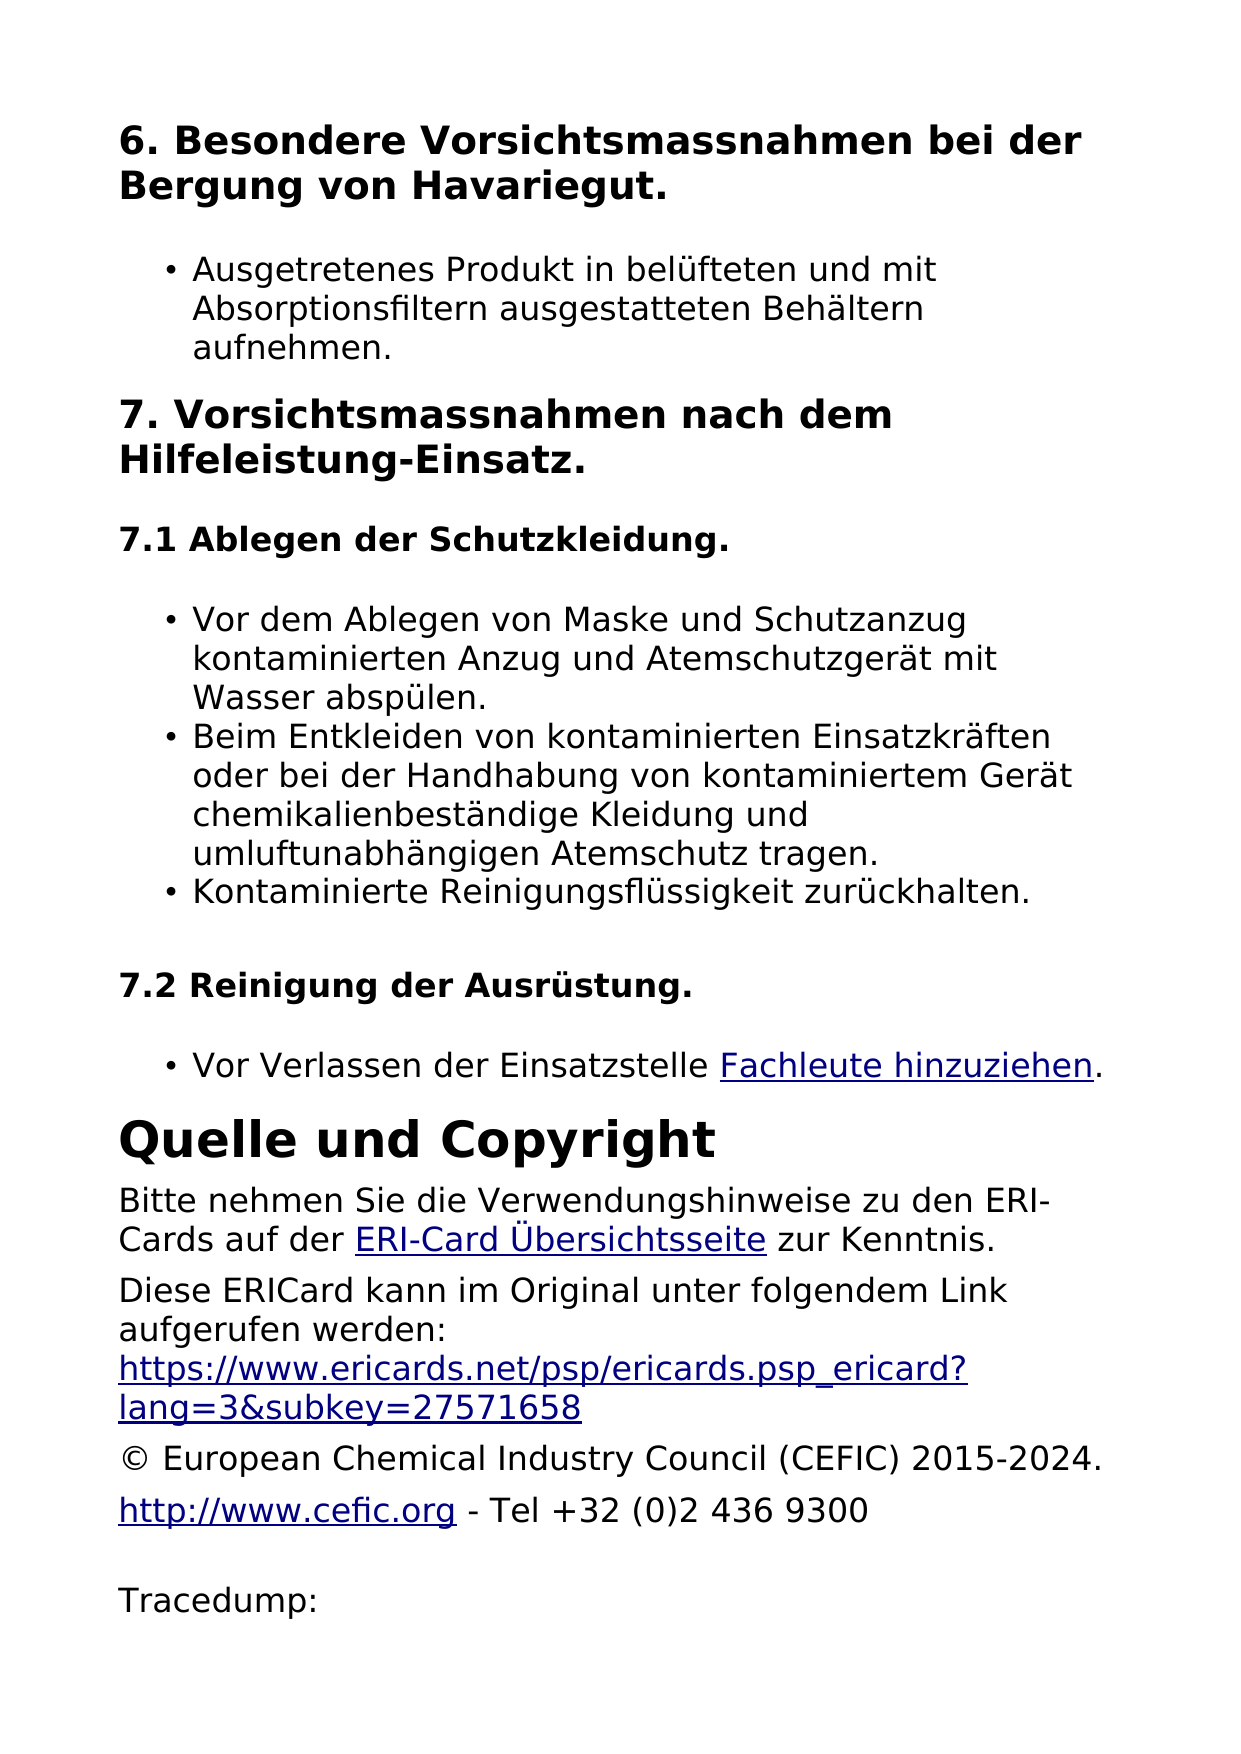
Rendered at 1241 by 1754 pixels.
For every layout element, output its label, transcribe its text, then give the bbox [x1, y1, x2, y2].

subtitle Quelle und Copyright [118, 1111, 1122, 1169]
subtitle 6. Besondere Vorsichtsmassnahmen bei der Bergung von Havariegut. [118, 118, 1122, 208]
subtitle 7. Vorsichtsmassnahmen nach dem Hilfeleistung-Einsatz. [118, 392, 1122, 482]
text Bitte nehmen Sie die Verwendungshinweise zu den ERI-Cards auf der ERI-Card Übersichtsseite zur Kenntnis. [118, 1182, 1122, 1259]
subtitle 7.1 Ablegen der Schutzkleidung. [118, 520, 1122, 559]
list Vor dem Ablegen von Maske und Schutzanzug kontaminierten Anzug und Atemschutzgerät mit Wasser abspülen. [177, 601, 1122, 717]
list Kontaminierte Reinigungsflüssigkeit zurückhalten. [177, 873, 1122, 912]
list Beim Entkleiden von kontaminierten Einsatzkräften oder bei der Handhabung von kontaminiertem Gerät chemikalienbeständige Kleidung und umluftunabhängigen Atemschutz tragen. [177, 717, 1122, 873]
list Ausgetretenes Produkt in belüfteten und mit Absorptionsfiltern ausgestatteten Behältern aufnehmen. [177, 251, 1122, 367]
list Vor Verlassen der Einsatzstelle Fachleute hinzuziehen. [177, 1047, 1122, 1086]
text © European Chemical Industry Council (CEFIC) 2015-2024. [118, 1440, 1122, 1478]
subtitle 7.2 Reinigung der Ausrüstung. [118, 966, 1122, 1005]
text http://www.cefic.org - Tel +32 (0)2 436 9300 [118, 1491, 1122, 1530]
text Tracedump: [118, 1542, 1122, 1620]
text Diese ERICard kann im Original unter folgendem Link aufgerufen werden: https://www.ericards.net/psp/ericards.psp_ericard?lang=3&subkey=27571658 [118, 1272, 1122, 1427]
